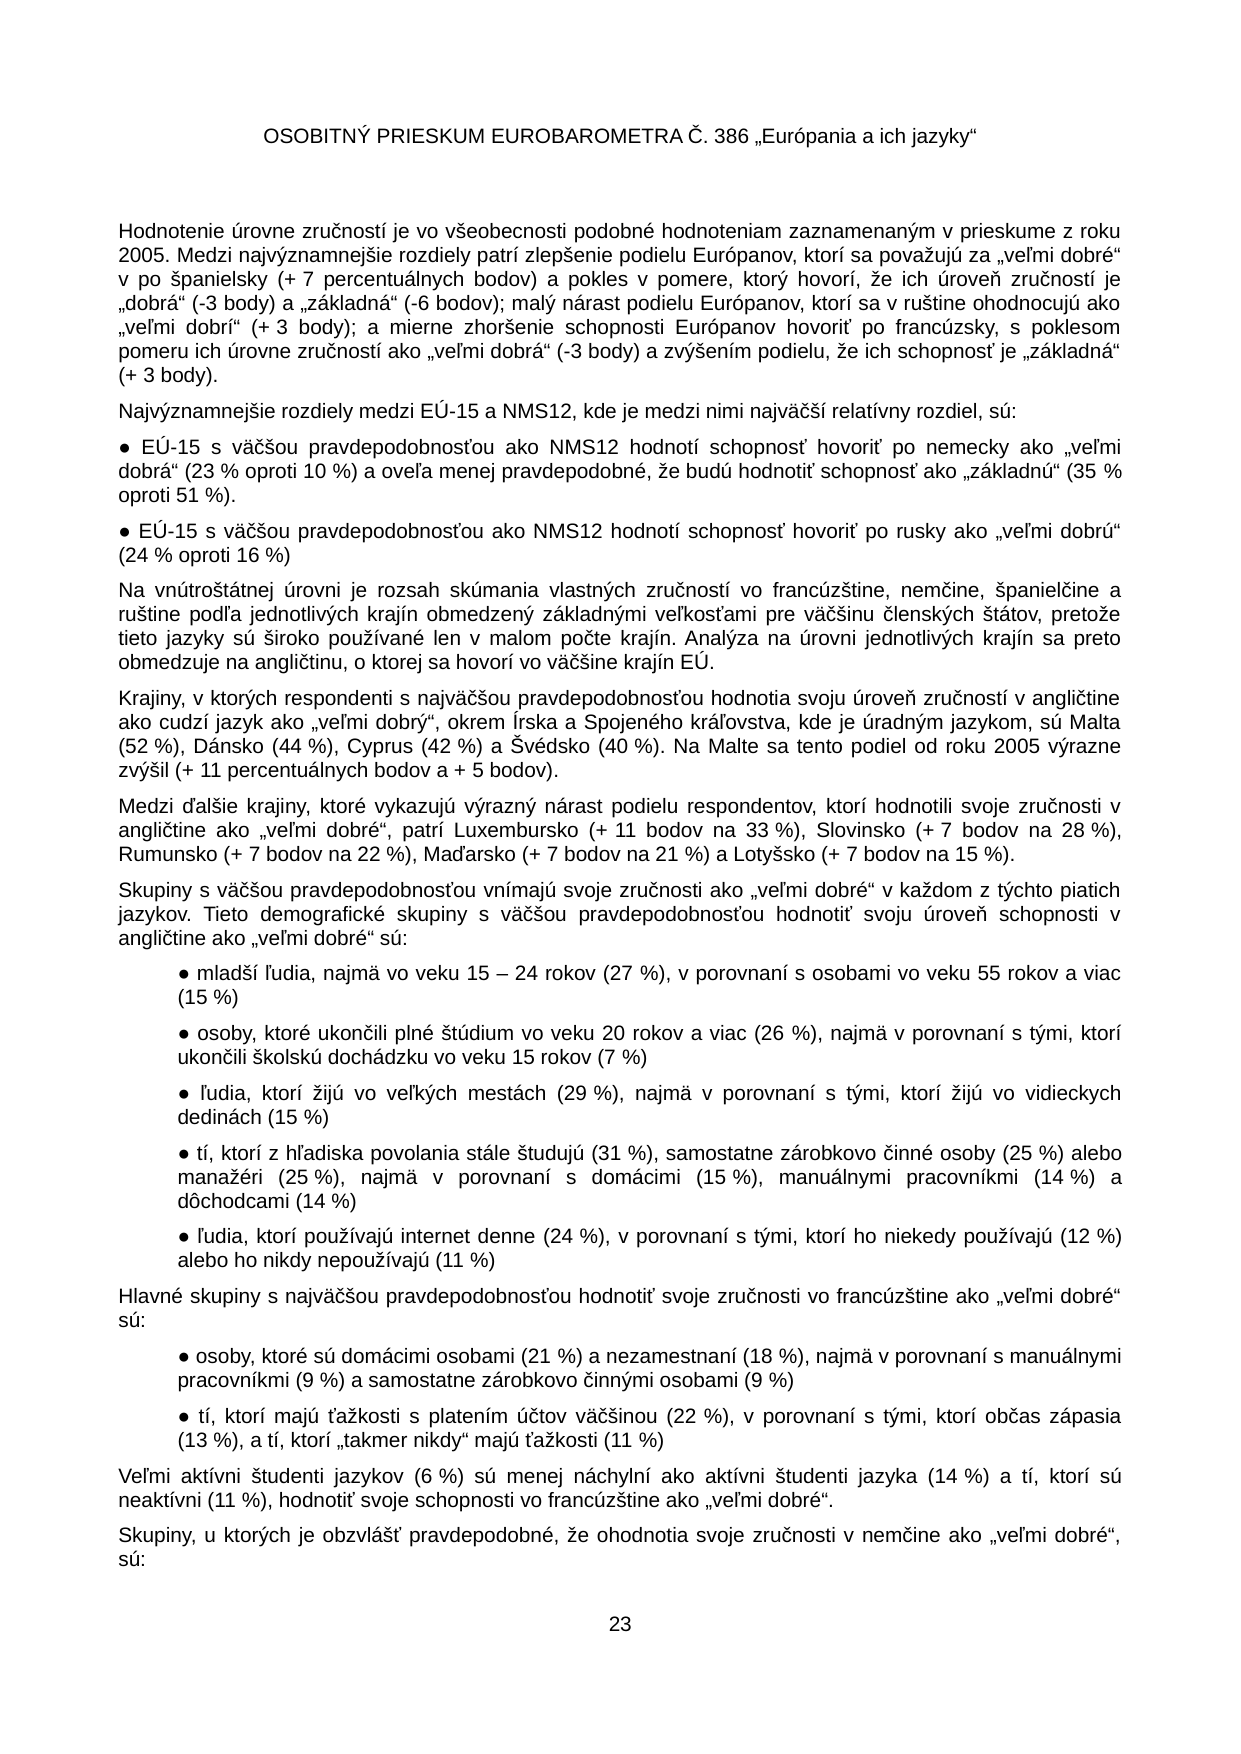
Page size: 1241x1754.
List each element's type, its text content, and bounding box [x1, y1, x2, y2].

text Hodnotenie úrovne zručností je vo všeobecnosti podobné hodnoteniam zaznamenaným v prieskume z roku 2005. Medzi najvýznamnejšie rozdiely patrí zlepšenie podielu Európanov, ktorí sa považujú za „veľmi dobré“ v po španielsky (+ 7 percentuálnych bodov) a pokles v pomere, ktorý hovorí, že ich úroveň zručností je „dobrá“ (-3 body) a „základná“ (-6 bodov); malý nárast podielu Európanov, ktorí sa v ruštine ohodnocujú ako „veľmi dobrí“ (+ 3 body); a mierne zhoršenie schopnosti Európanov hovoriť po francúzsky, s poklesom pomeru ich úrovne zručností ako „veľmi dobrá“ (-3 body) a zvýšením podielu, že ich schopnosť je „základná“ (+ 3 body). [118, 219, 1122, 387]
text ● osoby, ktoré ukončili plné štúdium vo veku 20 rokov a viac (26 %), najmä v porovnaní s tými, ktorí ukončili školskú dochádzku vo veku 15 rokov (7 %) [177, 1021, 1122, 1069]
text Hlavné skupiny s najväčšou pravdepodobnosťou hodnotiť svoje zručnosti vo francúzštine ako „veľmi dobré“ sú: [118, 1284, 1122, 1332]
text ● ľudia, ktorí používajú internet denne (24 %), v porovnaní s tými, ktorí ho niekedy používajú (12 %) alebo ho nikdy nepoužívajú (11 %) [177, 1224, 1122, 1272]
text Medzi ďalšie krajiny, ktoré vykazujú výrazný nárast podielu respondentov, ktorí hodnotili svoje zručnosti v angličtine ako „veľmi dobré“, patrí Luxembursko (+ 11 bodov na 33 %), Slovinsko (+ 7 bodov na 28 %), Rumunsko (+ 7 bodov na 22 %), Maďarsko (+ 7 bodov na 21 %) a Lotyšsko (+ 7 bodov na 15 %). [118, 794, 1122, 866]
text ● tí, ktorí majú ťažkosti s platením účtov väčšinou (22 %), v porovnaní s tými, ktorí občas zápasia (13 %), a tí, ktorí „takmer nikdy“ majú ťažkosti (11 %) [177, 1404, 1122, 1452]
text ● ľudia, ktorí žijú vo veľkých mestách (29 %), najmä v porovnaní s tými, ktorí žijú vo vidieckych dedinách (15 %) [177, 1081, 1122, 1129]
text Skupiny, u ktorých je obzvlášť pravdepodobné, že ohodnotia svoje zručnosti v nemčine ako „veľmi dobré“, sú: [118, 1523, 1122, 1571]
text ● osoby, ktoré sú domácimi osobami (21 %) a nezamestnaní (18 %), najmä v porovnaní s manuálnymi pracovníkmi (9 %) a samostatne zárobkovo činnými osobami (9 %) [177, 1344, 1122, 1392]
text ● EÚ-15 s väčšou pravdepodobnosťou ako NMS12 hodnotí schopnosť hovoriť po nemecky ako „veľmi dobrá“ (23 % oproti 10 %) a oveľa menej pravdepodobné, že budú hodnotiť schopnosť ako „základnú“ (35 % oproti 51 %). [118, 435, 1122, 507]
text Na vnútroštátnej úrovni je rozsah skúmania vlastných zručností vo francúzštine, nemčine, španielčine a ruštine podľa jednotlivých krajín obmedzený základnými veľkosťami pre väčšinu členských štátov, pretože tieto jazyky sú široko používané len v malom počte krajín. Analýza na úrovni jednotlivých krajín sa preto obmedzuje na angličtinu, o ktorej sa hovorí vo väčšine krajín EÚ. [118, 578, 1122, 674]
text Najvýznamnejšie rozdiely medzi EÚ-15 a NMS12, kde je medzi nimi najväčší relatívny rozdiel, sú: [118, 399, 1122, 423]
text Skupiny s väčšou pravdepodobnosťou vnímajú svoje zručnosti ako „veľmi dobré“ v každom z týchto piatich jazykov. Tieto demografické skupiny s väčšou pravdepodobnosťou hodnotiť svoju úroveň schopnosti v angličtine ako „veľmi dobré“ sú: [118, 877, 1122, 949]
text ● tí, ktorí z hľadiska povolania stále študujú (31 %), samostatne zárobkovo činné osoby (25 %) alebo manažéri (25 %), najmä v porovnaní s domácimi (15 %), manuálnymi pracovníkmi (14 %) a dôchodcami (14 %) [177, 1141, 1122, 1212]
text ● EÚ-15 s väčšou pravdepodobnosťou ako NMS12 hodnotí schopnosť hovoriť po rusky ako „veľmi dobrú“ (24 % oproti 16 %) [118, 518, 1122, 566]
text ● mladší ľudia, najmä vo veku 15 – 24 rokov (27 %), v porovnaní s osobami vo veku 55 rokov a viac (15 %) [177, 961, 1122, 1009]
text Veľmi aktívni študenti jazykov (6 %) sú menej náchylní ako aktívni študenti jazyka (14 %) a tí, ktorí sú neaktívni (11 %), hodnotiť svoje schopnosti vo francúzštine ako „veľmi dobré“. [118, 1463, 1122, 1511]
text Krajiny, v ktorých respondenti s najväčšou pravdepodobnosťou hodnotia svoju úroveň zručností v angličtine ako cudzí jazyk ako „veľmi dobrý“, okrem Írska a Spojeného kráľovstva, kde je úradným jazykom, sú Malta (52 %), Dánsko (44 %), Cyprus (42 %) a Švédsko (40 %). Na Malte sa tento podiel od roku 2005 výrazne zvýšil (+ 11 percentuálnych bodov a + 5 bodov). [118, 686, 1122, 782]
